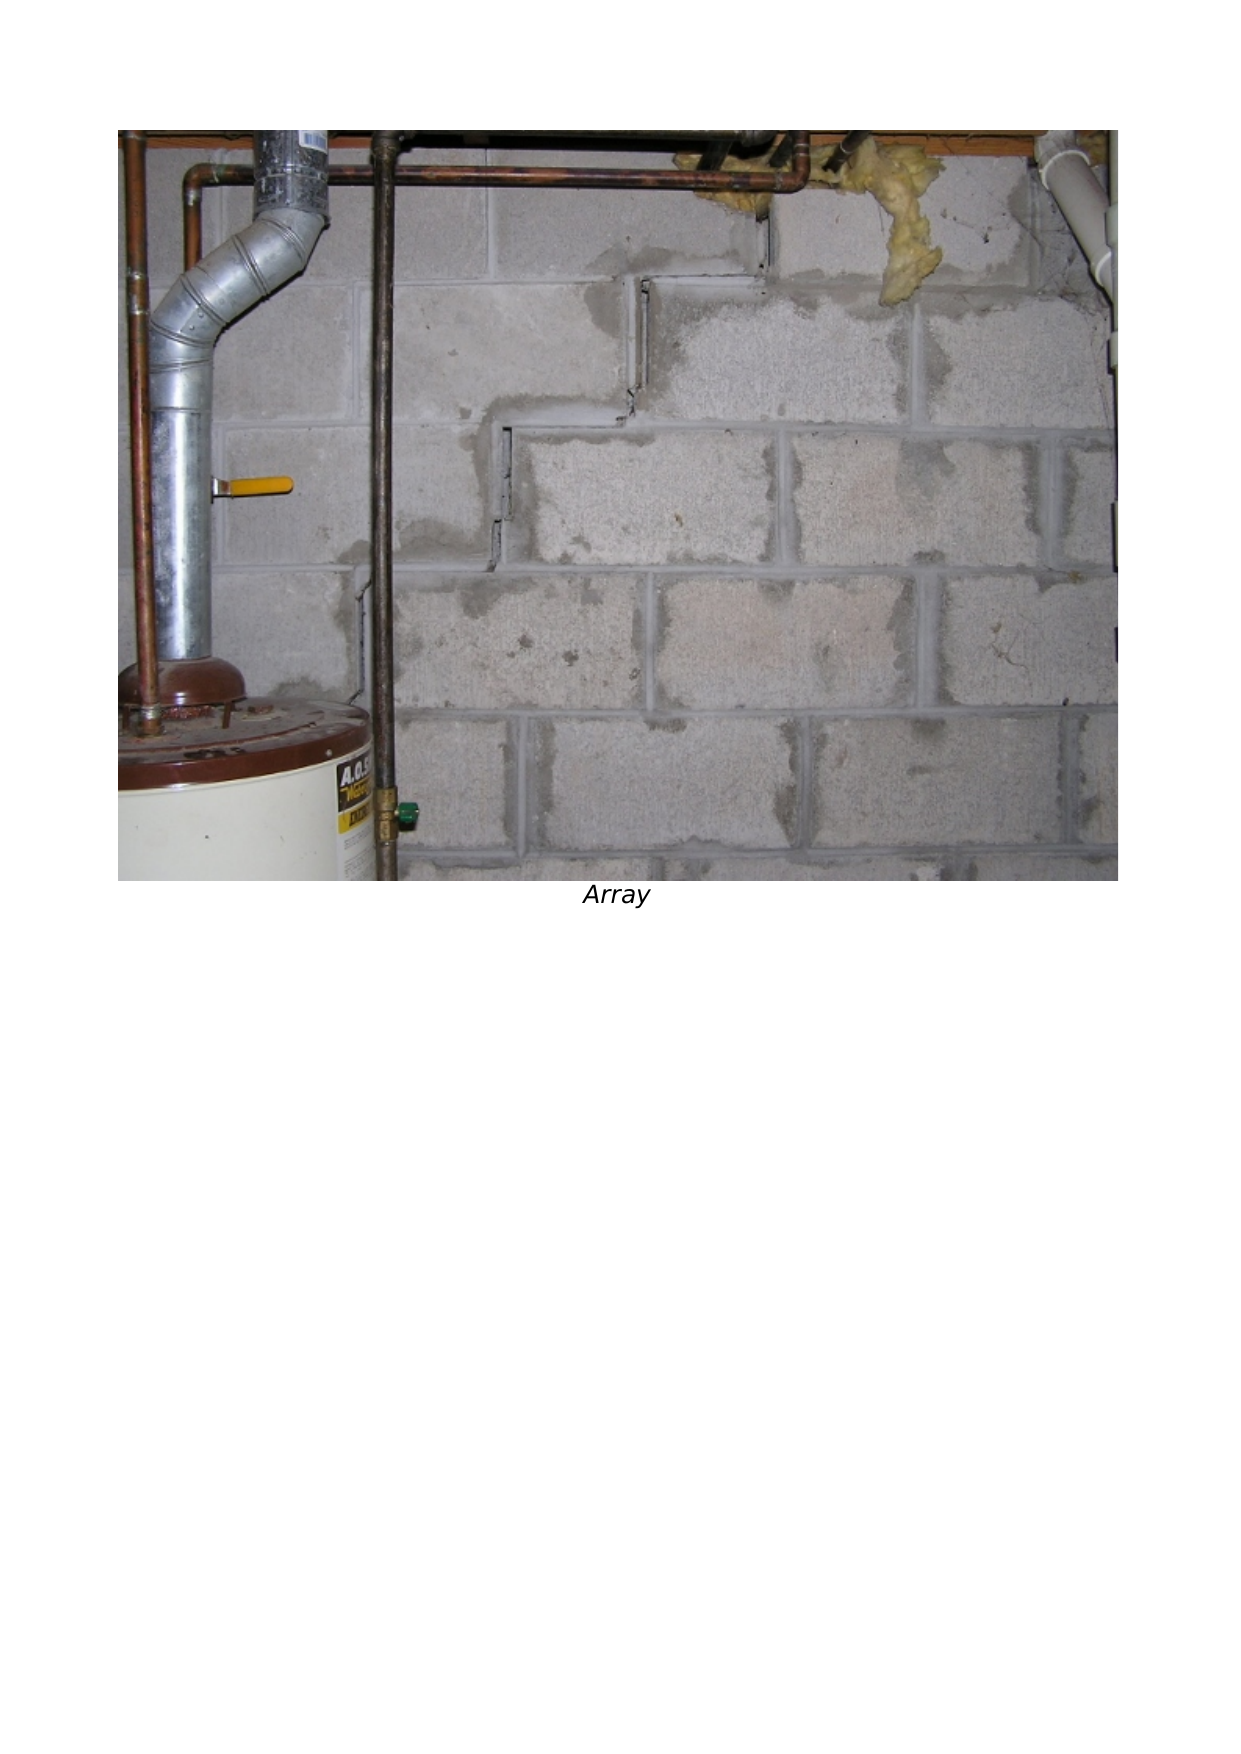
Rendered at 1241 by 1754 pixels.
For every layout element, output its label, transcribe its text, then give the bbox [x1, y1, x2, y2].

picture [118, 130, 1119, 881]
text Array [118, 881, 1118, 910]
